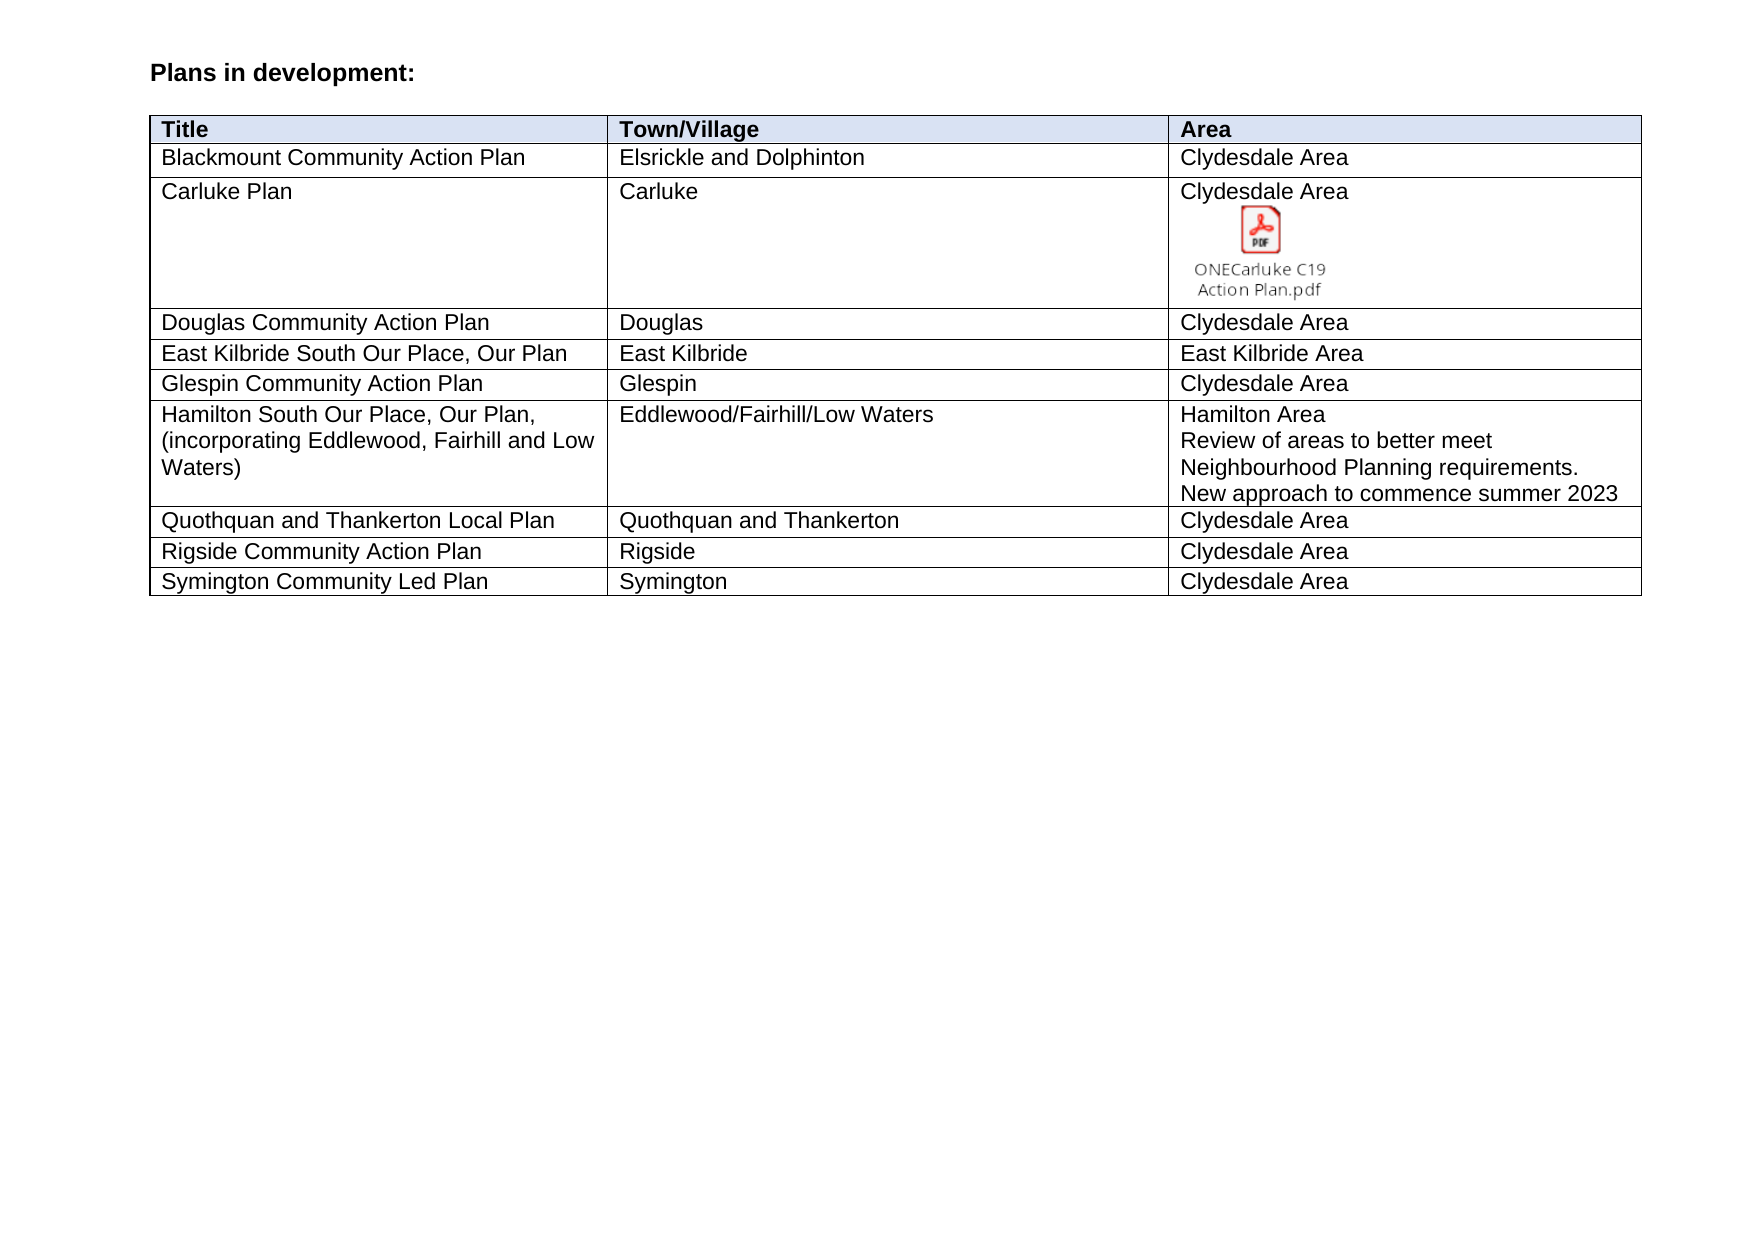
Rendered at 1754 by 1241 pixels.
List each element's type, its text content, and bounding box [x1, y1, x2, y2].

table_cell Hamilton South Our Place, Our Plan, (incorporating Eddlewood, Fairhill and Low Waters) [151, 401, 607, 506]
table_cell Rigside Community Action Plan [151, 538, 607, 567]
table_cell Glespin Community Action Plan [151, 370, 607, 400]
table_header Title [151, 116, 607, 142]
table_cell Hamilton Area Review of areas to better meet Neighbourhood Planning requirements. New approach to commence summer 2023 [1169, 401, 1641, 506]
table_cell Glespin [608, 370, 1168, 400]
table_cell Elsrickle and Dolphinton [608, 144, 1168, 177]
table_cell Carluke [608, 178, 1168, 308]
table_cell East Kilbride South Our Place, Our Plan [151, 340, 607, 369]
table_cell East Kilbride Area [1169, 340, 1641, 369]
table_cell Carluke Plan [151, 178, 607, 308]
table_cell Clydesdale Area [1169, 370, 1641, 400]
table_header Town/Village [608, 116, 1168, 142]
table_cell Symington Community Led Plan [151, 568, 607, 595]
table_cell Douglas [608, 309, 1168, 339]
table_cell Douglas Community Action Plan [151, 309, 607, 339]
table_cell Clydesdale Area [1169, 178, 1641, 308]
table_cell East Kilbride [608, 340, 1168, 369]
table_cell Clydesdale Area [1169, 568, 1641, 595]
table_header Area [1169, 116, 1641, 142]
table_cell Clydesdale Area [1169, 309, 1641, 339]
table_cell Eddlewood/Fairhill/Low Waters [608, 401, 1168, 506]
table_cell Clydesdale Area [1169, 144, 1641, 177]
table_cell Rigside [608, 538, 1168, 567]
table_cell Blackmount Community Action Plan [151, 144, 607, 177]
table_cell Clydesdale Area [1169, 507, 1641, 537]
table_cell Quothquan and Thankerton [608, 507, 1168, 537]
table_cell Quothquan and Thankerton Local Plan [151, 507, 607, 537]
table_cell Symington [608, 568, 1168, 595]
table_cell Clydesdale Area [1169, 538, 1641, 567]
text Plans in development: [91, 58, 1604, 86]
